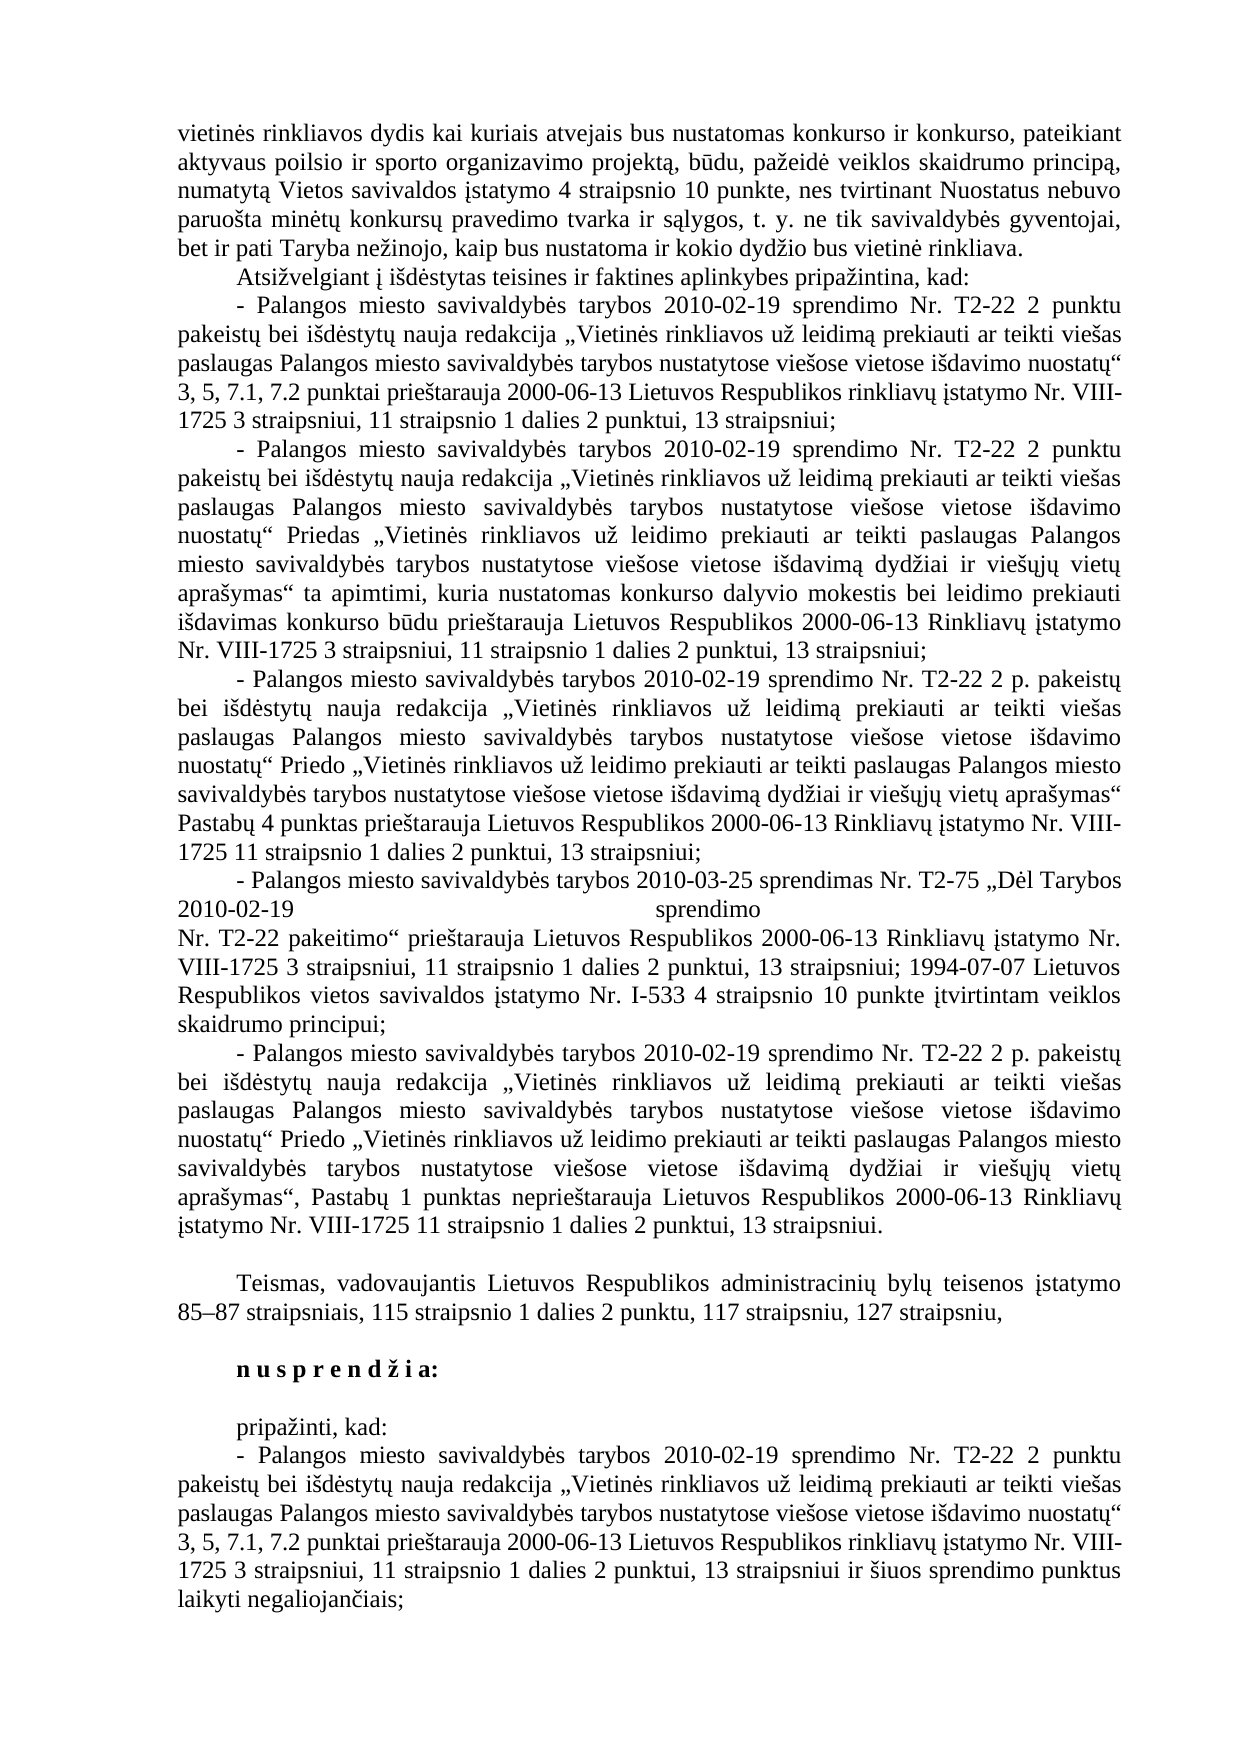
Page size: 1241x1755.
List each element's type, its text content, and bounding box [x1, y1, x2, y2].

text - Palangos miesto savivaldybės tarybos 2010-02-19 sprendimo Nr. T2-22 2 p. pakeistų bei išdėstytų nauja redakcija „Vietinės rinkliavos už leidimą prekiauti ar teikti viešas paslaugas Palangos miesto savivaldybės tarybos nustatytose viešose vietose išdavimo nuostatų“ Priedo „Vietinės rinkliavos už leidimo prekiauti ar teikti paslaugas Palangos miesto savivaldybės tarybos nustatytose viešose vietose išdavimą dydžiai ir viešųjų vietų aprašymas“, Pastabų 1 punktas neprieštarauja Lietuvos Respublikos 2000-06-13 Rinkliavų įstatymo Nr. VIII-1725 11 straipsnio 1 dalies 2 punktui, 13 straipsniui. [177, 1038, 1122, 1239]
text - Palangos miesto savivaldybės tarybos 2010-03-25 sprendimas Nr. T2-75 „Dėl Tarybos 2010-02-19 sprendimo Nr. T2-22 pakeitimo“ prieštarauja Lietuvos Respublikos 2000-06-13 Rinkliavų įstatymo Nr. VIII-1725 3 straipsniui, 11 straipsnio 1 dalies 2 punktui, 13 straipsniui; 1994-07-07 Lietuvos Respublikos vietos savivaldos įstatymo Nr. I-533 4 straipsnio 10 punkte įtvirtintam veiklos skaidrumo principui; [177, 866, 1122, 1038]
text - Palangos miesto savivaldybės tarybos 2010-02-19 sprendimo Nr. T2-22 2 punktu pakeistų bei išdėstytų nauja redakcija „Vietinės rinkliavos už leidimą prekiauti ar teikti viešas paslaugas Palangos miesto savivaldybės tarybos nustatytose viešose vietose išdavimo nuostatų“ 3, 5, 7.1, 7.2 punktai prieštarauja 2000-06-13 Lietuvos Respublikos rinkliavų įstatymo Nr. VIII-1725 3 straipsniui, 11 straipsnio 1 dalies 2 punktui, 13 straipsniui; [177, 291, 1122, 434]
text - Palangos miesto savivaldybės tarybos 2010-02-19 sprendimo Nr. T2-22 2 punktu pakeistų bei išdėstytų nauja redakcija „Vietinės rinkliavos už leidimą prekiauti ar teikti viešas paslaugas Palangos miesto savivaldybės tarybos nustatytose viešose vietose išdavimo nuostatų“ Priedas „Vietinės rinkliavos už leidimo prekiauti ar teikti paslaugas Palangos miesto savivaldybės tarybos nustatytose viešose vietose išdavimą dydžiai ir viešųjų vietų aprašymas“ ta apimtimi, kuria nustatomas konkurso dalyvio mokestis bei leidimo prekiauti išdavimas konkurso būdu prieštarauja Lietuvos Respublikos 2000-06-13 Rinkliavų įstatymo Nr. VIII-1725 3 straipsniui, 11 straipsnio 1 dalies 2 punktui, 13 straipsniui; [177, 434, 1122, 664]
text - Palangos miesto savivaldybės tarybos 2010-02-19 sprendimo Nr. T2-22 2 p. pakeistų bei išdėstytų nauja redakcija „Vietinės rinkliavos už leidimą prekiauti ar teikti viešas paslaugas Palangos miesto savivaldybės tarybos nustatytose viešose vietose išdavimo nuostatų“ Priedo „Vietinės rinkliavos už leidimo prekiauti ar teikti paslaugas Palangos miesto savivaldybės tarybos nustatytose viešose vietose išdavimą dydžiai ir viešųjų vietų aprašymas“ Pastabų 4 punktas prieštarauja Lietuvos Respublikos 2000-06-13 Rinkliavų įstatymo Nr. VIII-1725 11 straipsnio 1 dalies 2 punktui, 13 straipsniui; [177, 664, 1122, 866]
text pripažinti, kad: [177, 1412, 1122, 1441]
text n u s p r e n d ž i a: [177, 1354, 1122, 1383]
text vietinės rinkliavos dydis kai kuriais atvejais bus nustatomas konkurso ir konkurso, pateikiant aktyvaus poilsio ir sporto organizavimo projektą, būdu, pažeidė veiklos skaidrumo principą, numatytą Vietos savivaldos įstatymo 4 straipsnio 10 punkte, nes tvirtinant Nuostatus nebuvo paruošta minėtų konkursų pravedimo tvarka ir sąlygos, t. y. ne tik savivaldybės gyventojai, bet ir pati taryba nežinojo, kaip bus nustatoma ir kokio dydžio bus vietinė rinkliava. [177, 118, 1122, 262]
text Atsižvelgiant į išdėstytas teisines ir faktines aplinkybes pripažintina, kad: [177, 262, 1122, 291]
text Teismas, vadovaujantis Lietuvos Respublikos administracinių bylų teisenos įstatymo 85–87 straipsniais, 115 straipsnio 1 dalies 2 punktu, 117 straipsniu, 127 straipsniu, [177, 1268, 1122, 1326]
text - Palangos miesto savivaldybės tarybos 2010-02-19 sprendimo Nr. T2-22 2 punktu pakeistų bei išdėstytų nauja redakcija „Vietinės rinkliavos už leidimą prekiauti ar teikti viešas paslaugas Palangos miesto savivaldybės tarybos nustatytose viešose vietose išdavimo nuostatų“ 3, 5, 7.1, 7.2 punktai prieštarauja 2000-06-13 Lietuvos Respublikos rinkliavų įstatymo Nr. VIII-1725 3 straipsniui, 11 straipsnio 1 dalies 2 punktui, 13 straipsniui ir šiuos sprendimo punktus laikyti negaliojančiais; [177, 1441, 1122, 1613]
